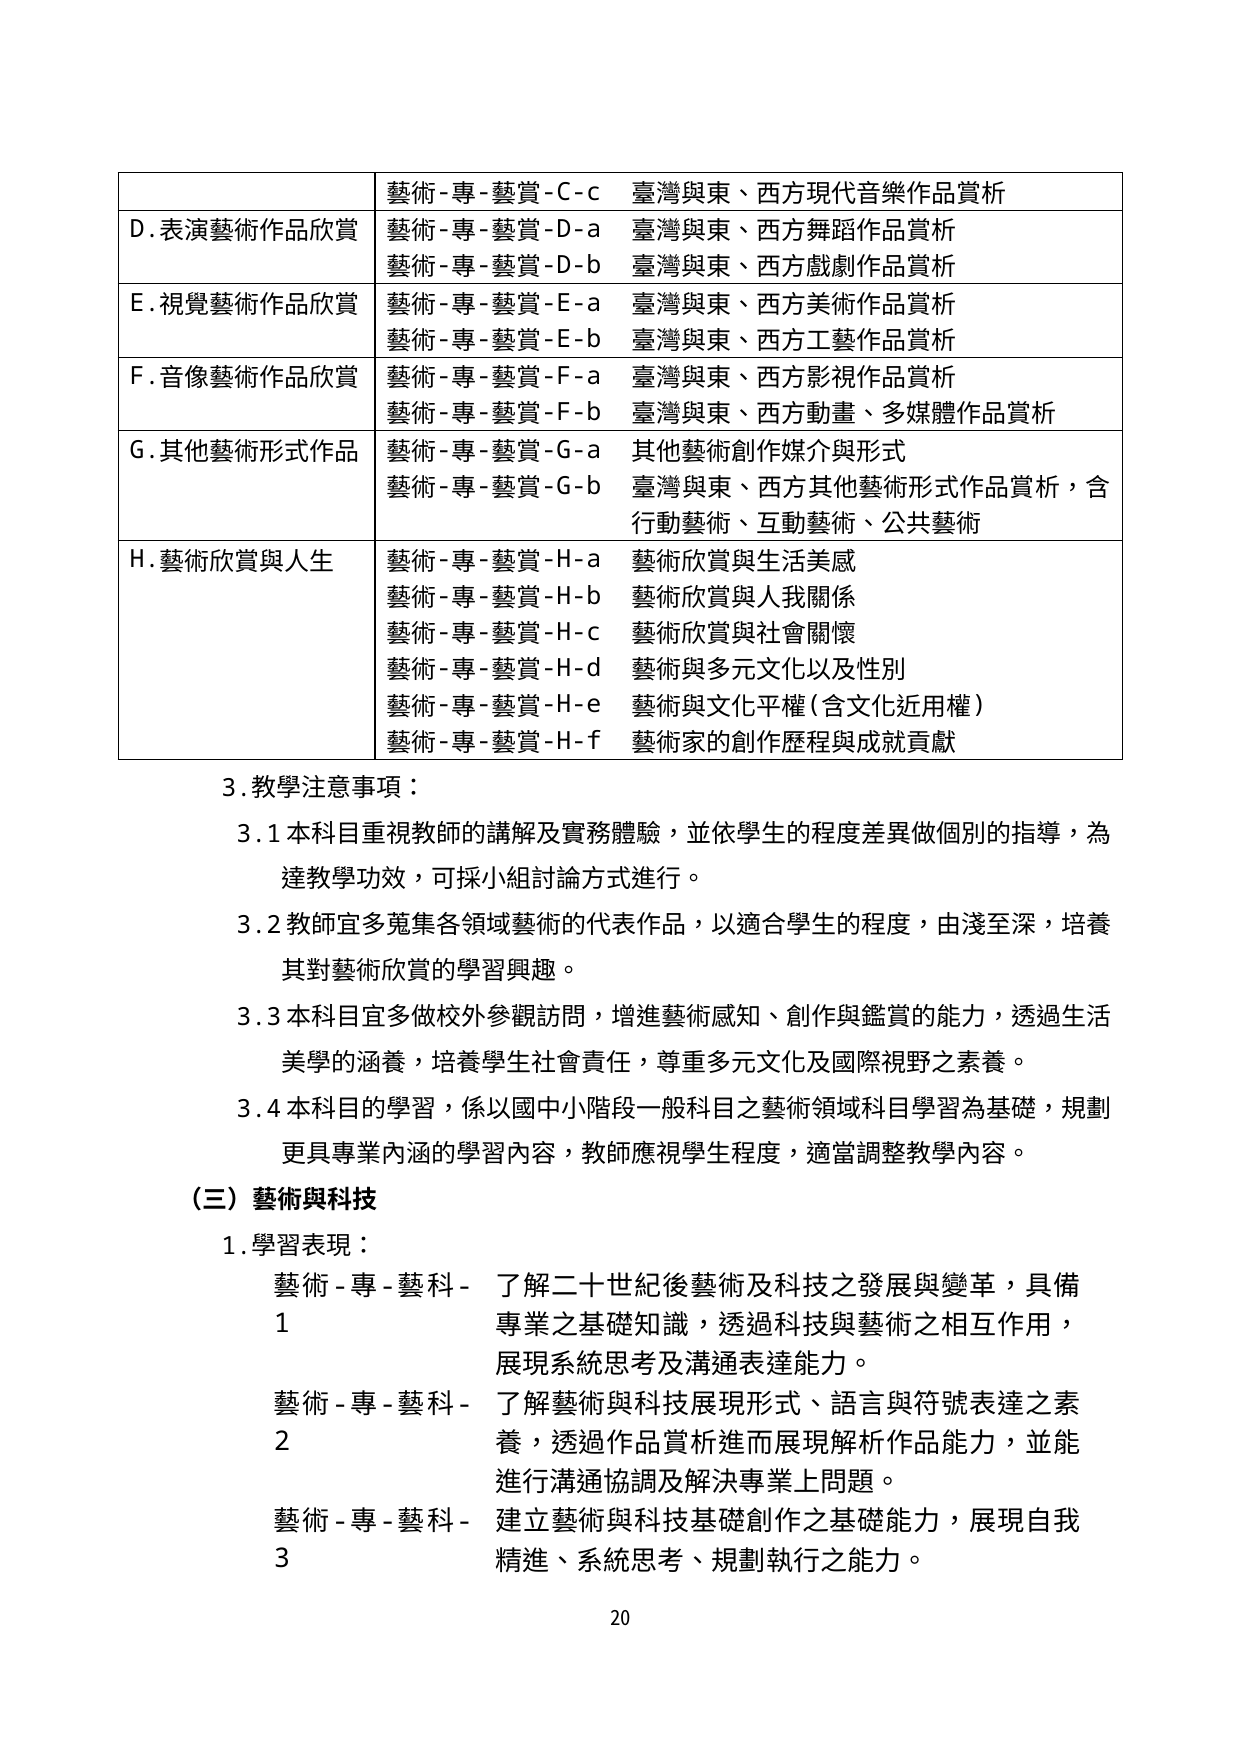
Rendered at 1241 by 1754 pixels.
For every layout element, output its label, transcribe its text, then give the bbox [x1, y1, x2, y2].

table_cell [119, 173, 374, 209]
text 1.學習表現： [168, 1218, 1122, 1264]
table_cell 藝術-專-藝賞-H-a 藝術-專-藝賞-H-b 藝術-專-藝賞-H-c 藝術-專-藝賞-H-d 藝術-專-藝賞-H-e 藝術-專-藝賞-H-f [376, 541, 620, 758]
table_cell 臺灣與東、西方舞蹈作品賞析 臺灣與東、西方戲劇作品賞析 [620, 211, 1122, 283]
table_cell 其他藝術創作媒介與形式 臺灣與東、西方其他藝術形式作品賞析，含行動藝術、互動藝術、公共藝術 [620, 431, 1122, 540]
table_cell 藝術-專-藝科-2 [262, 1382, 484, 1499]
text 3.1本科目重視教師的講解及實務體驗，並依學生的程度差異做個別的指導，為達教學功效，可採小組討論方式進行。 [236, 805, 1122, 897]
table_cell D.表演藝術作品欣賞 [119, 211, 374, 283]
table_cell 建立藝術與科技基礎創作之基礎能力，展現自我精進、系統思考、規劃執行之能力。 [484, 1499, 1093, 1578]
table_cell 了解藝術與科技展現形式、語言與符號表達之素養，透過作品賞析進而展現解析作品能力，並能進行溝通協調及解決專業上問題。 [484, 1382, 1093, 1499]
table_cell E.視覺藝術作品欣賞 [119, 284, 374, 357]
text 3.4本科目的學習，係以國中小階段一般科目之藝術領域科目學習為基礎，規劃更具專業內涵的學習內容，教師應視學生程度，適當調整教學內容。 [236, 1080, 1122, 1172]
table_cell G.其他藝術形式作品 [119, 431, 374, 540]
table_cell 藝術-專-藝賞-C-c [376, 173, 620, 209]
table_cell 臺灣與東、西方美術作品賞析 臺灣與東、西方工藝作品賞析 [620, 284, 1122, 357]
text 3.3本科目宜多做校外參觀訪問，增進藝術感知、創作與鑑賞的能力，透過生活美學的涵養，培養學生社會責任，尊重多元文化及國際視野之素養。 [236, 989, 1122, 1080]
table_cell 藝術-專-藝賞-F-a 藝術-專-藝賞-F-b [376, 358, 620, 430]
text 3.教學注意事項： [168, 760, 1122, 805]
table_cell 藝術-專-藝賞-G-a 藝術-專-藝賞-G-b [376, 431, 620, 540]
table_header 藝術-專-藝科-1 [262, 1264, 484, 1382]
table_cell F.音像藝術作品欣賞 [119, 358, 374, 430]
table_cell 臺灣與東、西方現代音樂作品賞析 [620, 173, 1122, 209]
table_cell H.藝術欣賞與人生 [119, 541, 374, 758]
table_header 了解二十世紀後藝術及科技之發展與變革，具備專業之基礎知識，透過科技與藝術之相互作用，展現系統思考及溝通表達能力。 [484, 1264, 1093, 1382]
table_cell 藝術欣賞與生活美感 藝術欣賞與人我關係 藝術欣賞與社會關懷 藝術與多元文化以及性別 藝術與文化平權(含文化近用權) 藝術家的創作歷程與成就貢獻 [620, 541, 1122, 758]
text 3.2教師宜多蒐集各領域藝術的代表作品，以適合學生的程度，由淺至深，培養其對藝術欣賞的學習興趣。 [236, 897, 1122, 989]
text （三）藝術與科技 [177, 1172, 1122, 1218]
table_cell 藝術-專-藝賞-D-a 藝術-專-藝賞-D-b [376, 211, 620, 283]
table_cell 臺灣與東、西方影視作品賞析 臺灣與東、西方動畫、多媒體作品賞析 [620, 358, 1122, 430]
table_cell 藝術-專-藝賞-E-a 藝術-專-藝賞-E-b [376, 284, 620, 357]
table_cell 藝術-專-藝科-3 [262, 1499, 484, 1578]
